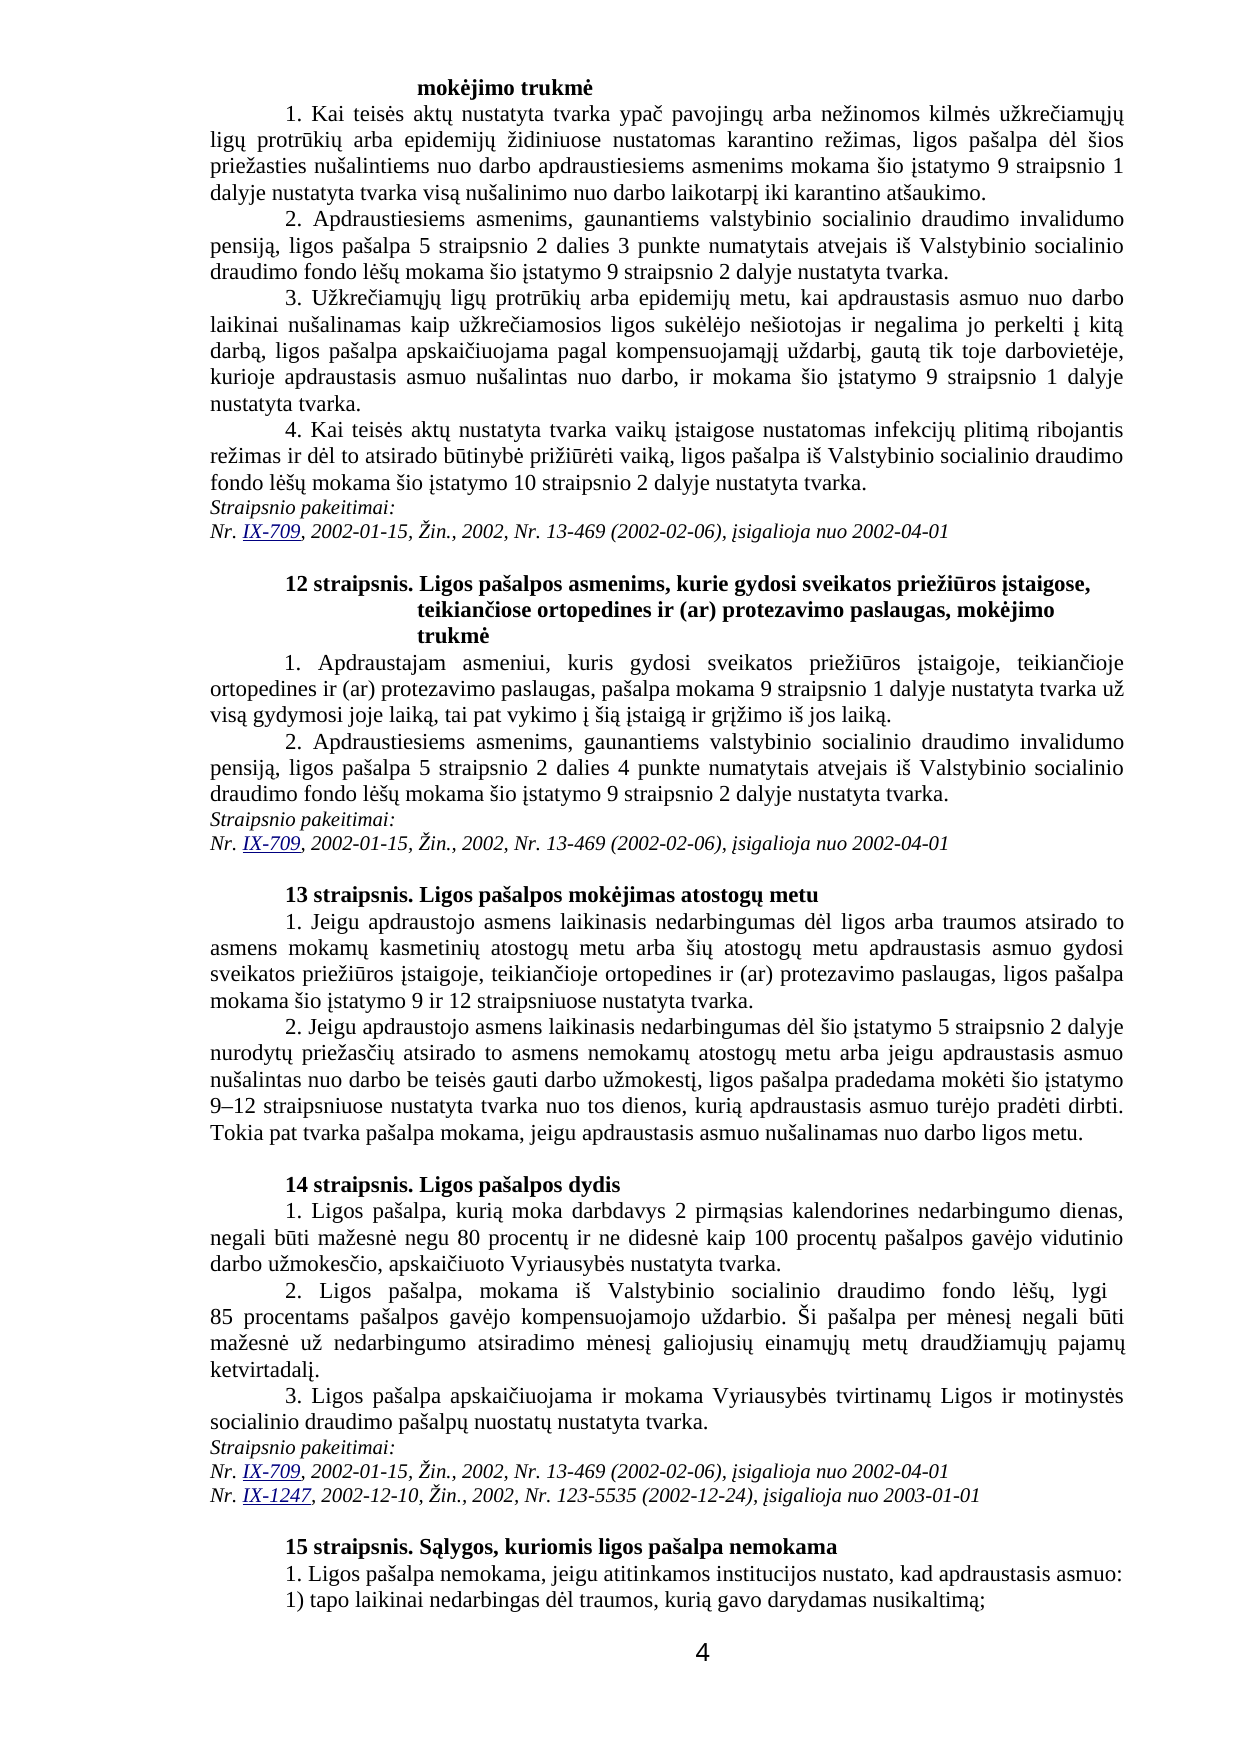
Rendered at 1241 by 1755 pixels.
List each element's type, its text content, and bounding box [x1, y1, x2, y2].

text teikiančiose ortopedines ir (ar) protezavimo paslaugas, mokėjimo [417, 596, 1126, 622]
text 2. Ligos pašalpa, mokama iš Valstybinio socialinio draudimo fondo lėšų, lygi 85 procentams pašalpos gavėjo kompensuojamojo uždarbio. Ši pašalpa per mėnesį negali būti mažesnė už nedarbingumo atsiradimo mėnesį galiojusių einamųjų metų draudžiamųjų pajamų ketvirtadalį. [210, 1277, 1126, 1382]
text 13 straipsnis. Ligos pašalpos mokėjimas atostogų metu [210, 881, 1126, 908]
text 1. Apdraustajam asmeniui, kuris gydosi sveikatos priežiūros įstaigoje, teikiančioje ortopedines ir (ar) protezavimo paslaugas, pašalpa mokama 9 straipsnio 1 dalyje nustatyta tvarka už visą gydymosi joje laiką, tai pat vykimo į šią įstaigą ir grįžimo iš jos laiką. [210, 649, 1126, 728]
text Straipsnio pakeitimai: [210, 495, 1126, 519]
text 3. Ligos pašalpa apskaičiuojama ir mokama Vyriausybės tvirtinamų Ligos ir motinystės socialinio draudimo pašalpų nuostatų nustatyta tvarka. [210, 1382, 1126, 1435]
text 1. Ligos pašalpa, kurią moka darbdavys 2 pirmąsias kalendorines nedarbingumo dienas, negali būti mažesnė negu 80 procentų ir ne didesnė kaip 100 procentų pašalpos gavėjo vidutinio darbo užmokesčio, apskaičiuoto Vyriausybės nustatyta tvarka. [210, 1198, 1126, 1277]
text Nr. IX-1247, 2002-12-10, Žin., 2002, Nr. 123-5535 (2002-12-24), įsigalioja nuo 2003-01-01 [210, 1483, 1126, 1507]
text 15 straipsnis. Sąlygos, kuriomis ligos pašalpa nemokama [210, 1533, 1126, 1560]
text 1. Jeigu apdraustojo asmens laikinasis nedarbingumas dėl ligos arba traumos atsirado to asmens mokamų kasmetinių atostogų metu arba šių atostogų metu apdraustasis asmuo gydosi sveikatos priežiūros įstaigoje, teikiančioje ortopedines ir (ar) protezavimo paslaugas, ligos pašalpa mokama šio įstatymo 9 ir 12 straipsniuose nustatyta tvarka. [210, 908, 1126, 1013]
text mokėjimo trukmė [417, 73, 1126, 100]
text Nr. IX-709, 2002-01-15, Žin., 2002, Nr. 13-469 (2002-02-06), įsigalioja nuo 2002-04-01 [210, 519, 1126, 543]
text Straipsnio pakeitimai: [210, 807, 1126, 831]
text 4. Kai teisės aktų nustatyta tvarka vaikų įstaigose nustatomas infekcijų plitimą ribojantis režimas ir dėl to atsirado būtinybė prižiūrėti vaiką, ligos pašalpa iš Valstybinio socialinio draudimo fondo lėšų mokama šio įstatymo 10 straipsnio 2 dalyje nustatyta tvarka. [210, 416, 1126, 495]
text Straipsnio pakeitimai: [210, 1435, 1126, 1459]
text 14 straipsnis. Ligos pašalpos dydis [210, 1171, 1126, 1198]
text 1) tapo laikinai nedarbingas dėl traumos, kurią gavo darydamas nusikaltimą; [210, 1586, 1126, 1612]
text 3. Užkrečiamųjų ligų protrūkių arba epidemijų metu, kai apdraustasis asmuo nuo darbo laikinai nušalinamas kaip užkrečiamosios ligos sukėlėjo nešiotojas ir negalima jo perkelti į kitą darbą, ligos pašalpa apskaičiuojama pagal kompensuojamąjį uždarbį, gautą tik toje darbovietėje, kurioje apdraustasis asmuo nušalintas nuo darbo, ir mokama šio įstatymo 9 straipsnio 1 dalyje nustatyta tvarka. [210, 284, 1126, 416]
text 12 straipsnis. Ligos pašalpos asmenims, kurie gydosi sveikatos priežiūros įstaigose, [285, 570, 1126, 596]
text Nr. IX-709, 2002-01-15, Žin., 2002, Nr. 13-469 (2002-02-06), įsigalioja nuo 2002-04-01 [210, 831, 1126, 855]
text trukmė [417, 622, 1126, 649]
text 2. Apdraustiesiems asmenims, gaunantiems valstybinio socialinio draudimo invalidumo pensiją, ligos pašalpa 5 straipsnio 2 dalies 4 punkte numatytais atvejais iš Valstybinio socialinio draudimo fondo lėšų mokama šio įstatymo 9 straipsnio 2 dalyje nustatyta tvarka. [210, 728, 1126, 807]
text Nr. IX-709, 2002-01-15, Žin., 2002, Nr. 13-469 (2002-02-06), įsigalioja nuo 2002-04-01 [210, 1459, 1126, 1483]
text 2. Jeigu apdraustojo asmens laikinasis nedarbingumas dėl šio įstatymo 5 straipsnio 2 dalyje nurodytų priežasčių atsirado to asmens nemokamų atostogų metu arba jeigu apdraustasis asmuo nušalintas nuo darbo be teisės gauti darbo užmokestį, ligos pašalpa pradedama mokėti šio įstatymo 9–12 straipsniuose nustatyta tvarka nuo tos dienos, kurią apdraustasis asmuo turėjo pradėti dirbti. Tokia pat tvarka pašalpa mokama, jeigu apdraustasis asmuo nušalinamas nuo darbo ligos metu. [210, 1013, 1126, 1145]
text 1. Ligos pašalpa nemokama, jeigu atitinkamos institucijos nustato, kad apdraustasis asmuo: [210, 1560, 1126, 1586]
text 1. Kai teisės aktų nustatyta tvarka ypač pavojingų arba nežinomos kilmės užkrečiamųjų ligų protrūkių arba epidemijų židiniuose nustatomas karantino režimas, ligos pašalpa dėl šios priežasties nušalintiems nuo darbo apdraustiesiems asmenims mokama šio įstatymo 9 straipsnio 1 dalyje nustatyta tvarka visą nušalinimo nuo darbo laikotarpį iki karantino atšaukimo. [210, 100, 1126, 205]
text 2. Apdraustiesiems asmenims, gaunantiems valstybinio socialinio draudimo invalidumo pensiją, ligos pašalpa 5 straipsnio 2 dalies 3 punkte numatytais atvejais iš Valstybinio socialinio draudimo fondo lėšų mokama šio įstatymo 9 straipsnio 2 dalyje nustatyta tvarka. [210, 205, 1126, 284]
